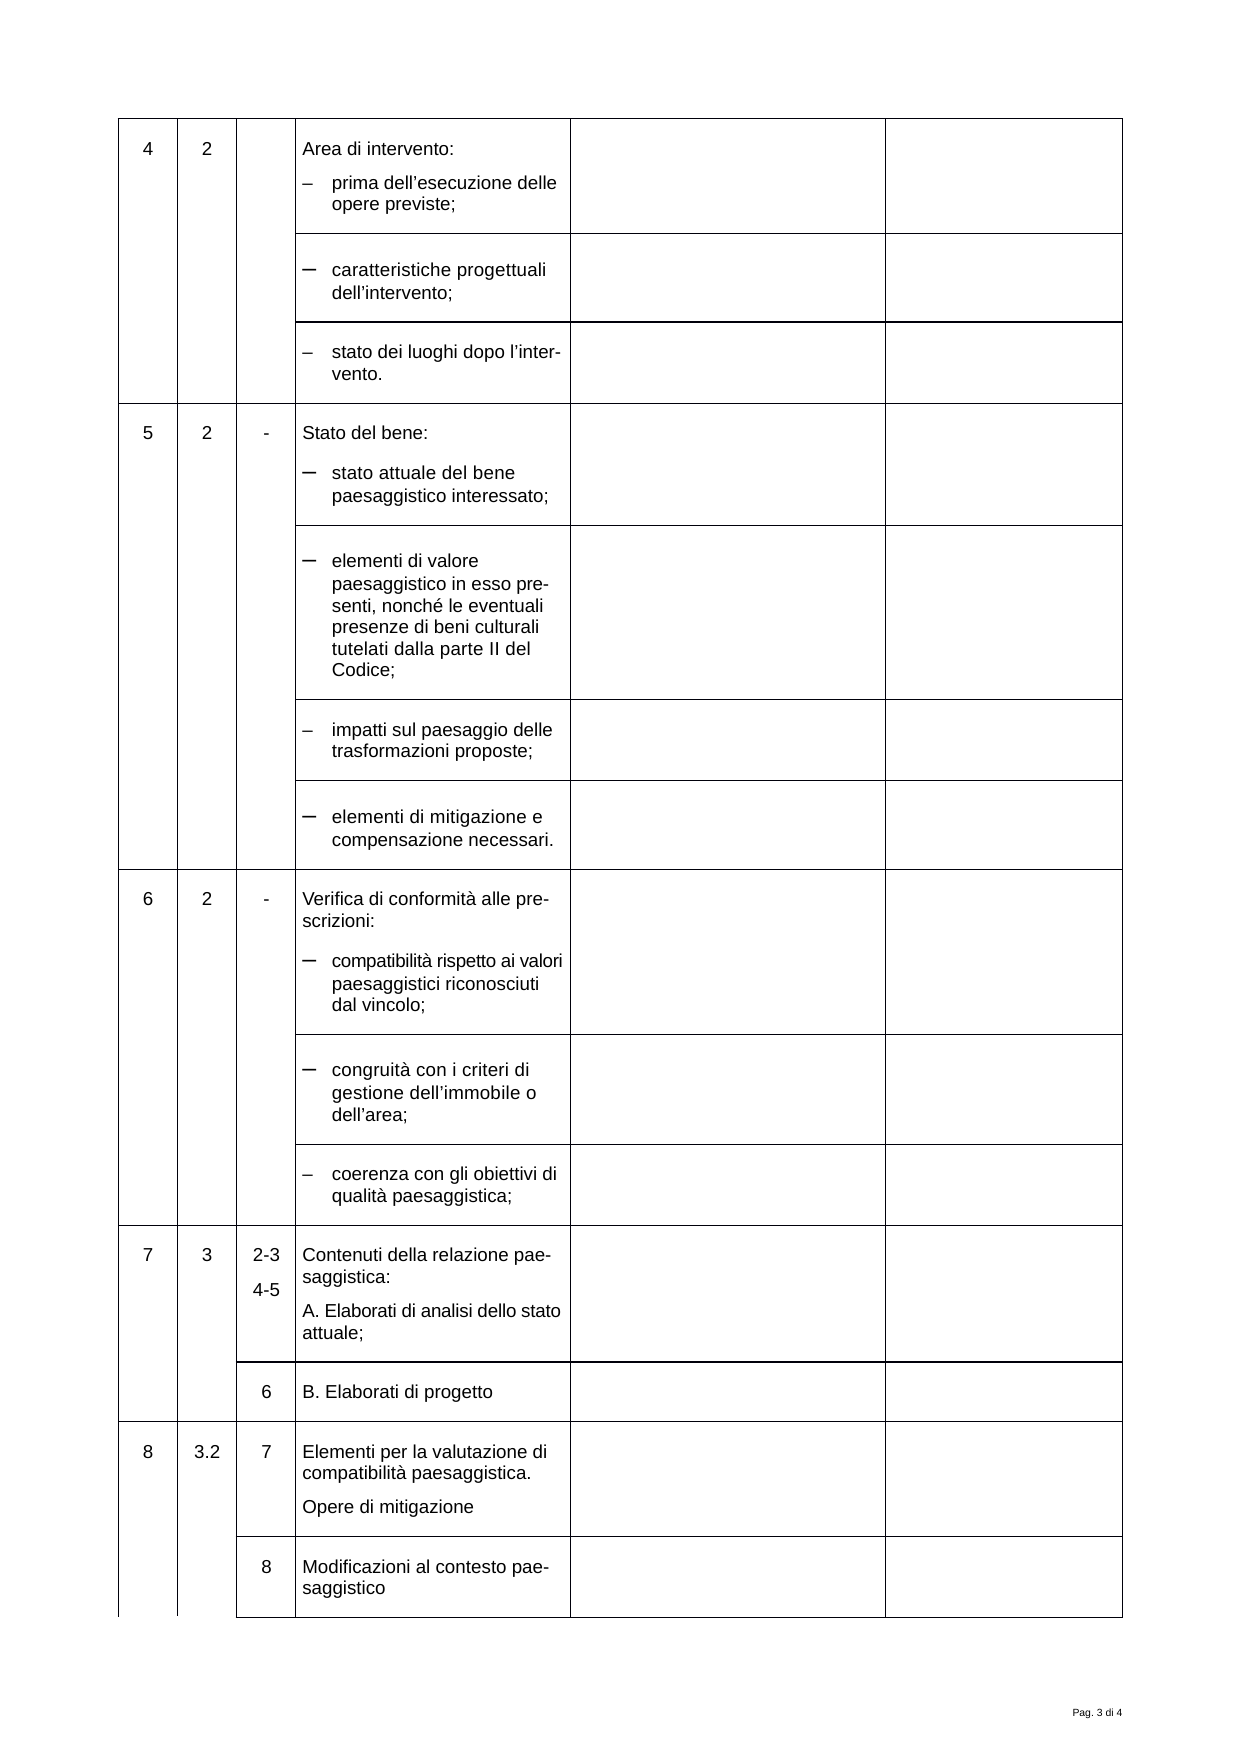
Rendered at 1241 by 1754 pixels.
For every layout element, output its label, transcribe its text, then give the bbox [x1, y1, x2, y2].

table_cell [178, 699, 236, 780]
table_cell [237, 699, 295, 780]
table_cell [119, 321, 177, 402]
table_cell 3 [178, 1226, 236, 1361]
table_cell [886, 1145, 1122, 1225]
table_cell 2 [178, 119, 236, 233]
table_cell [178, 321, 236, 402]
table_cell [119, 1144, 177, 1225]
table_cell [886, 526, 1122, 699]
table_cell 4 [119, 119, 177, 233]
table_cell [886, 870, 1122, 1034]
table_cell [886, 781, 1122, 868]
table_cell [571, 404, 885, 525]
table_cell [571, 1035, 885, 1144]
table_cell coerenza con gli obiettivi di qualità paesaggistica; [296, 1145, 570, 1225]
table_cell [886, 1363, 1122, 1421]
table_cell [119, 525, 177, 699]
table_cell [237, 119, 295, 233]
table_cell 5 [119, 404, 177, 525]
table_cell Elementi per la valutazione di compatibilità paesaggistica. Opere di mitigazione [296, 1422, 570, 1536]
table_cell [237, 525, 295, 699]
table_cell impatti sul paesaggio delle trasformazioni proposte; [296, 700, 570, 780]
table_cell [571, 1145, 885, 1225]
table_cell [119, 699, 177, 780]
table_cell [571, 323, 885, 402]
table_cell [237, 233, 295, 321]
table_cell [571, 700, 885, 780]
table_cell stato dei luoghi dopo l’inter-vento. [296, 323, 570, 402]
table_cell 7 [237, 1422, 295, 1536]
table_cell 7 [119, 1226, 177, 1361]
table_cell [886, 404, 1122, 525]
table_cell [571, 1422, 885, 1536]
table_cell [119, 1536, 177, 1617]
table_cell 2 [178, 404, 236, 525]
table_cell B. Elaborati di progetto [296, 1363, 570, 1421]
table_cell [178, 1144, 236, 1225]
table_cell 8 [237, 1537, 295, 1617]
table_cell [237, 321, 295, 402]
table_cell [886, 234, 1122, 321]
table_cell Modificazioni al contesto pae-saggistico [296, 1537, 570, 1617]
table_cell [178, 780, 236, 868]
table_cell - [237, 404, 295, 525]
table_cell Area di intervento: prima dell’esecuzione delle opere previste; [296, 119, 570, 233]
table_cell [178, 1034, 236, 1144]
table_cell [571, 1363, 885, 1421]
table_cell 2 [178, 870, 236, 1034]
table_cell [178, 1361, 236, 1421]
table_cell [177, 1536, 236, 1617]
table_cell elementi di valore paesaggistico in esso pre-senti, nonché le eventuali presenze di beni culturali tutelati dalla parte II del Codice; [296, 526, 570, 699]
table_cell [119, 780, 177, 868]
table_cell [571, 870, 885, 1034]
table_cell [571, 781, 885, 868]
table_cell Contenuti della relazione pae-saggistica: A. Elaborati di analisi dello stato attuale; [296, 1226, 570, 1361]
table_cell - [237, 870, 295, 1034]
table_cell [571, 1537, 885, 1617]
table_cell 6 [119, 870, 177, 1034]
table_cell [886, 323, 1122, 402]
table_cell [119, 1361, 177, 1421]
table_cell [237, 1034, 295, 1144]
table_cell [886, 1035, 1122, 1144]
table_cell [571, 234, 885, 321]
table_cell [237, 1144, 295, 1225]
table_cell [886, 119, 1122, 233]
table_cell caratteristiche progettuali dell’intervento; [296, 234, 570, 321]
table_cell congruità con i criteri di gestione dell’immobile o dell’area; [296, 1035, 570, 1144]
table_cell [178, 233, 236, 321]
table_cell [886, 700, 1122, 780]
table_cell Stato del bene: stato attuale del bene paesaggistico interessato; [296, 404, 570, 525]
table_cell 2-3 4-5 [237, 1226, 295, 1361]
table_cell [886, 1422, 1122, 1536]
table_cell [886, 1226, 1122, 1361]
table_cell [571, 119, 885, 233]
table_cell [886, 1537, 1122, 1617]
table_cell [178, 525, 236, 699]
table_cell [571, 526, 885, 699]
table_cell 8 [119, 1422, 177, 1536]
table_cell 6 [237, 1363, 295, 1421]
table_cell [237, 780, 295, 868]
table_cell [571, 1226, 885, 1361]
table_cell Verifica di conformità alle pre-scrizioni: compatibilità rispetto ai valori paesaggistici riconosciuti dal vincolo; [296, 870, 570, 1034]
table_cell [119, 1034, 177, 1144]
table_cell elementi di mitigazione e compensazione necessari. [296, 781, 570, 868]
table_cell 3.2 [178, 1422, 236, 1536]
table_cell [119, 233, 177, 321]
